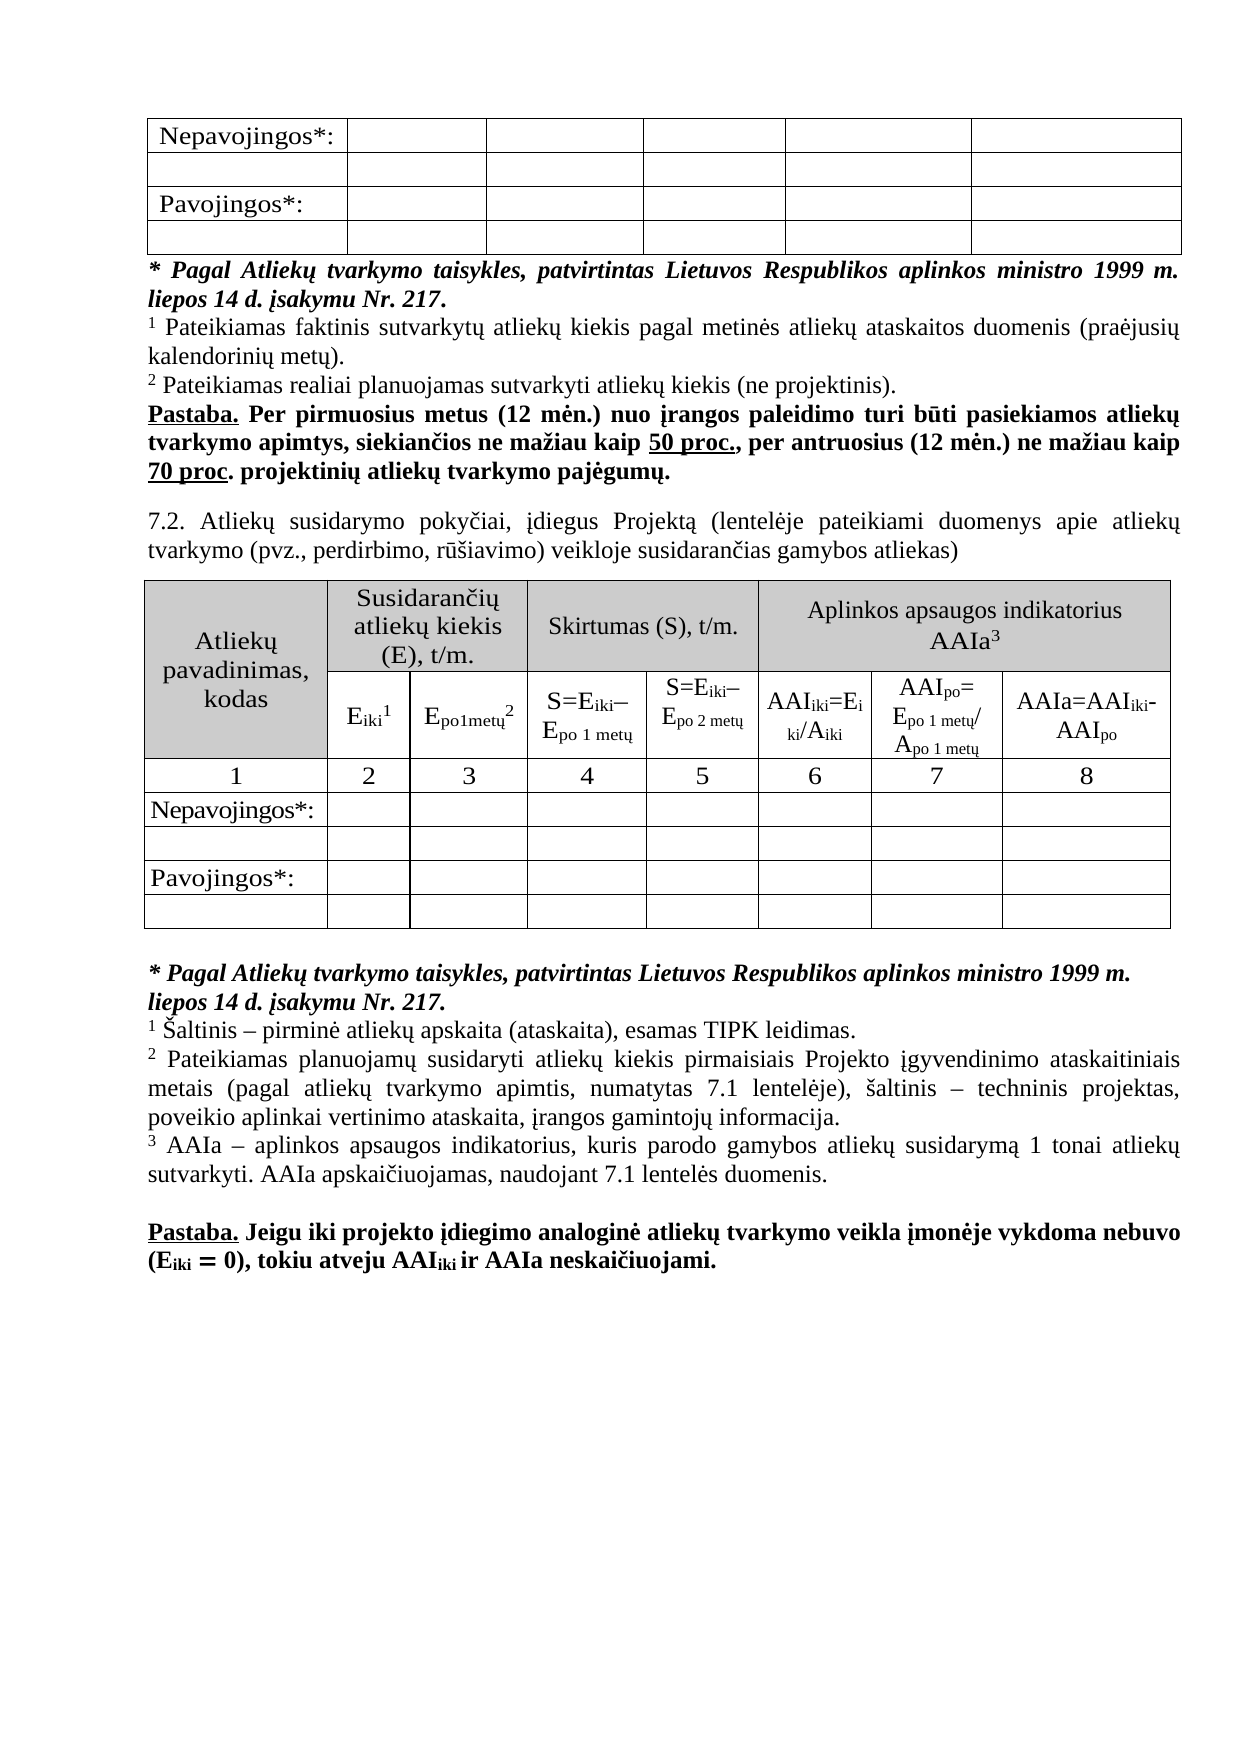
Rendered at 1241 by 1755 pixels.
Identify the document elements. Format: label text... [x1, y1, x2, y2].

table_cell [759, 827, 871, 860]
table_cell [411, 827, 527, 860]
table_cell [348, 221, 486, 254]
table_cell [759, 861, 871, 894]
text Pastaba. Per pirmuosius metus (12 mėn.) nuo įrangos paleidimo turi būti pasiekiamos atliekų tvarkymo apimtys, siekiančios ne mažiau kaip 50 proc., per antruosius (12 mėn.) ne mažiau kaip 70 proc. projektinių atliekų tvarkymo pajėgumų. [148, 399, 1181, 485]
table_header Atliekų pavadinimas, kodas [145, 581, 327, 758]
table_cell [872, 895, 1002, 928]
table_cell Nepavojingos*: [148, 119, 347, 152]
table_header Skirtumas (S), t/m. [528, 581, 758, 671]
table_cell [145, 895, 327, 928]
table_cell 4 [528, 759, 646, 792]
text 2 Pateikiamas realiai planuojamas sutvarkyti atliekų kiekis (ne projektinis). [148, 370, 1181, 399]
text 1 Šaltinis – pirminė atliekų apskaita (ataskaita), esamas TIPK leidimas. [148, 1015, 1181, 1044]
table_cell [786, 119, 971, 152]
table_cell Pavojingos*: [148, 187, 347, 220]
table_cell 7 [872, 759, 1002, 792]
table_cell Eiki1 [328, 672, 409, 758]
table_cell [786, 221, 971, 254]
table_cell [647, 793, 758, 826]
table_cell [972, 153, 1181, 186]
table_cell [786, 153, 971, 186]
table_cell [644, 187, 785, 220]
table_cell [348, 153, 486, 186]
table_cell [528, 827, 646, 860]
table_cell [647, 895, 758, 928]
table_cell Epo1metų2 [411, 672, 527, 758]
table_cell [328, 861, 409, 894]
table_cell [328, 827, 409, 860]
table_cell 5 [647, 759, 758, 792]
table_cell Nepavojingos*: [145, 793, 327, 826]
table_cell 2 [328, 759, 409, 792]
table_cell [786, 187, 971, 220]
table_cell [528, 861, 646, 894]
table_cell [487, 119, 643, 152]
table_cell AAIa=AAIiki-AAIpo [1003, 672, 1170, 758]
table_cell [872, 827, 1002, 860]
table_cell [411, 793, 527, 826]
table_cell [328, 793, 409, 826]
table_cell [647, 827, 758, 860]
text 1 Pateikiamas faktinis sutvarkytų atliekų kiekis pagal metinės atliekų ataskaitos duomenis (praėjusių kalendorinių metų). [148, 312, 1181, 370]
table_cell [487, 221, 643, 254]
subtitle * Pagal Atliekų tvarkymo taisykles, patvirtintas Lietuvos Respublikos aplinkos ministro 1999 m. liepos 14 d. įsakymu Nr. 217. [148, 958, 1181, 1015]
table_cell [1003, 827, 1170, 860]
table_cell Pavojingos*: [145, 861, 327, 894]
table_cell S=Eiki–Epo 2 metų [647, 672, 758, 758]
table_cell [528, 793, 646, 826]
table_cell [348, 187, 486, 220]
table_cell [148, 221, 347, 254]
table_cell [759, 793, 871, 826]
table_cell [411, 861, 527, 894]
table_cell 3 [411, 759, 527, 792]
table_cell [972, 221, 1181, 254]
table_cell [1003, 895, 1170, 928]
table_cell [972, 187, 1181, 220]
table_cell [644, 221, 785, 254]
text Pastaba. Jeigu iki projekto įdiegimo analoginė atliekų tvarkymo veikla įmonėje vykdoma nebuvo (Eiki  0), tokiu atveju AAIiki ir AAIa neskaičiuojami. [148, 1217, 1181, 1274]
table_cell S=Eiki–Epo 1 metų [528, 672, 646, 758]
table_cell 8 [1003, 759, 1170, 792]
table_cell AAIiki=Eiki/Aiki [759, 672, 871, 758]
table_cell [644, 153, 785, 186]
table_cell [647, 861, 758, 894]
table_cell [411, 895, 527, 928]
table_cell [487, 153, 643, 186]
table_cell 1 [145, 759, 327, 792]
table_cell [759, 895, 871, 928]
text 2 Pateikiamas planuojamų susidaryti atliekų kiekis pirmaisiais Projekto įgyvendinimo ataskaitiniais metais (pagal atliekų tvarkymo apimtis, numatytas 7.1 lentelėje), šaltinis – techninis projektas, poveikio aplinkai vertinimo ataskaita, įrangos gamintojų informacija. [148, 1044, 1181, 1130]
text 7.2. Atliekų susidarymo pokyčiai, įdiegus Projektą (lentelėje pateikiami duomenys apie atliekų tvarkymo (pvz., perdirbimo, rūšiavimo) veikloje susidarančias gamybos atliekas) [148, 506, 1181, 564]
table_cell [145, 827, 327, 860]
table_cell [972, 119, 1181, 152]
table_cell [328, 895, 409, 928]
table_cell [872, 861, 1002, 894]
table_cell [148, 153, 347, 186]
table_cell [1003, 793, 1170, 826]
subtitle * Pagal Atliekų tvarkymo taisykles, patvirtintas Lietuvos Respublikos aplinkos ministro 1999 m. liepos 14 d. įsakymu Nr. 217. [148, 255, 1181, 312]
table_cell [348, 119, 486, 152]
table_cell [1003, 861, 1170, 894]
table_cell [487, 187, 643, 220]
text 3 AAIa – aplinkos apsaugos indikatorius, kuris parodo gamybos atliekų susidarymą 1 tonai atliekų sutvarkyti. AAIa apskaičiuojamas, naudojant 7.1 lentelės duomenis. [148, 1130, 1181, 1188]
table_cell [872, 793, 1002, 826]
table_cell AAIpo= Epo 1 metų/ Apo 1 metų [872, 672, 1002, 758]
table_header Susidarančių atliekų kiekis (E), t/m. [328, 581, 527, 671]
table_header Aplinkos apsaugos indikatorius AAIa3 [759, 581, 1170, 671]
table_cell [644, 119, 785, 152]
table_cell 6 [759, 759, 871, 792]
table_cell [528, 895, 646, 928]
